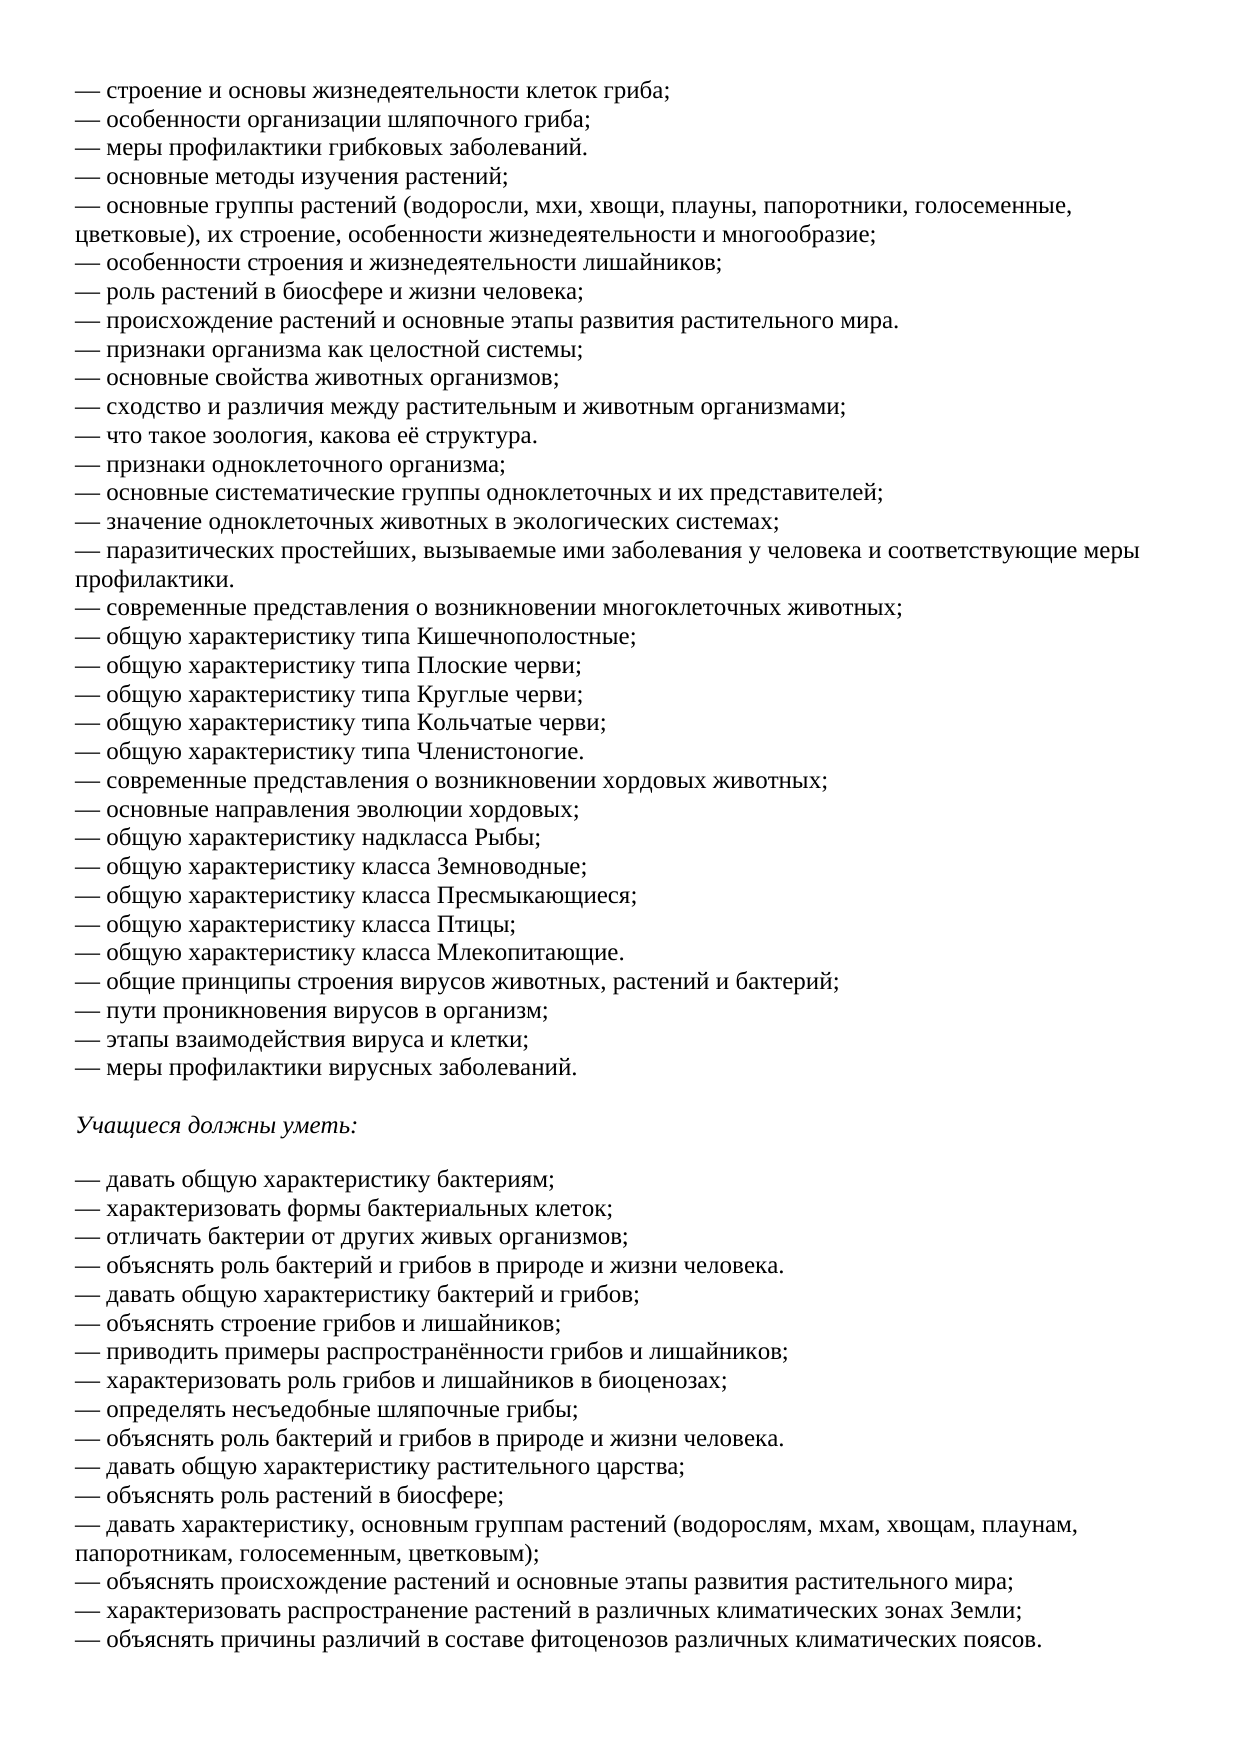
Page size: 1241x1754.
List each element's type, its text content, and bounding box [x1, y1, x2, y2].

text — признаки одноклеточного организма; [75, 449, 1165, 477]
text — сходство и различия между растительным и животным организмами; [75, 391, 1165, 420]
text — основные группы растений (водоросли, мхи, хвощи, плауны, папоротники, голосеменные, цветковые), их строение, особенности жизнедеятельности и многообразие; [75, 190, 1165, 247]
text — этапы взаимодействия вируса и клетки; [75, 1024, 1165, 1052]
text — пути проникновения вирусов в организм; [75, 995, 1165, 1024]
text — основные направления эволюции хордовых; [75, 794, 1165, 822]
text — особенности строения и жизнедеятельности лишайников; [75, 247, 1165, 276]
text — объяснять роль бактерий и грибов в природе и жизни человека. [75, 1423, 1165, 1451]
text — основные методы изучения растений; [75, 161, 1165, 190]
text — давать характеристику, основным группам растений (водорослям, мхам, хвощам, плаунам, папоротникам, голосеменным, цветковым); [75, 1509, 1165, 1566]
text — давать общую характеристику бактерий и грибов; [75, 1279, 1165, 1308]
text — общую характеристику типа Кишечнополостные; [75, 621, 1165, 650]
text — объяснять строение грибов и лишайников; [75, 1308, 1165, 1336]
text — общую характеристику надкласса Рыбы; [75, 822, 1165, 851]
text — характеризовать формы бактериальных клеток; [75, 1193, 1165, 1221]
text — современные представления о возникновении многоклеточных животных; [75, 592, 1165, 621]
text — происхождение растений и основные этапы развития растительного мира. [75, 305, 1165, 334]
text — строение и основы жизнедеятельности клеток гриба; [75, 75, 1165, 104]
text — общие принципы строения вирусов животных, растений и бактерий; [75, 966, 1165, 995]
text — значение одноклеточных животных в экологических системах; [75, 506, 1165, 535]
text — общую характеристику класса Пресмыкающиеся; [75, 880, 1165, 909]
text — объяснять причины различий в составе фитоценозов различных климатических поясов. [75, 1624, 1165, 1653]
text — характеризовать распространение растений в различных климатических зонах Земли; [75, 1595, 1165, 1624]
text — роль растений в биосфере и жизни человека; [75, 276, 1165, 305]
text — что такое зоология, какова её структура. [75, 420, 1165, 449]
text — основные систематические группы одноклеточных и их представителей; [75, 477, 1165, 506]
text — меры профилактики грибковых заболеваний. [75, 132, 1165, 161]
text — объяснять роль бактерий и грибов в природе и жизни человека. [75, 1250, 1165, 1279]
text — общую характеристику типа Кольчатые черви; [75, 707, 1165, 736]
text — давать общую характеристику бактериям; [75, 1164, 1165, 1193]
text — меры профилактики вирусных заболеваний. [75, 1052, 1165, 1081]
text — основные свойства животных организмов; [75, 362, 1165, 391]
text — признаки организма как целостной системы; [75, 334, 1165, 362]
text — общую характеристику класса Птицы; [75, 909, 1165, 937]
text — приводить примеры распространённости грибов и лишайников; [75, 1336, 1165, 1365]
text — общую характеристику типа Плоские черви; [75, 650, 1165, 679]
text — отличать бактерии от других живых организмов; [75, 1221, 1165, 1250]
text — особенности организации шляпочного гриба; [75, 104, 1165, 132]
text — определять несъедобные шляпочные грибы; [75, 1394, 1165, 1423]
text — давать общую характеристику растительного царства; [75, 1451, 1165, 1480]
text — общую характеристику типа Круглые черви; [75, 679, 1165, 707]
text — объяснять происхождение растений и основные этапы развития растительного мира; [75, 1566, 1165, 1595]
text Учащиеся должны уметь: [75, 1110, 1165, 1139]
text — современные представления о возникновении хордовых животных; [75, 765, 1165, 794]
text — объяснять роль растений в биосфере; [75, 1480, 1165, 1509]
text — характеризовать роль грибов и лишайников в биоценозах; [75, 1365, 1165, 1394]
text — общую характеристику класса Земноводные; [75, 851, 1165, 880]
text — общую характеристику типа Членистоногие. [75, 736, 1165, 765]
text — паразитических простейших, вызываемые ими заболевания у человека и соответствующие меры профилактики. [75, 535, 1165, 592]
text — общую характеристику класса Млекопитающие. [75, 937, 1165, 966]
